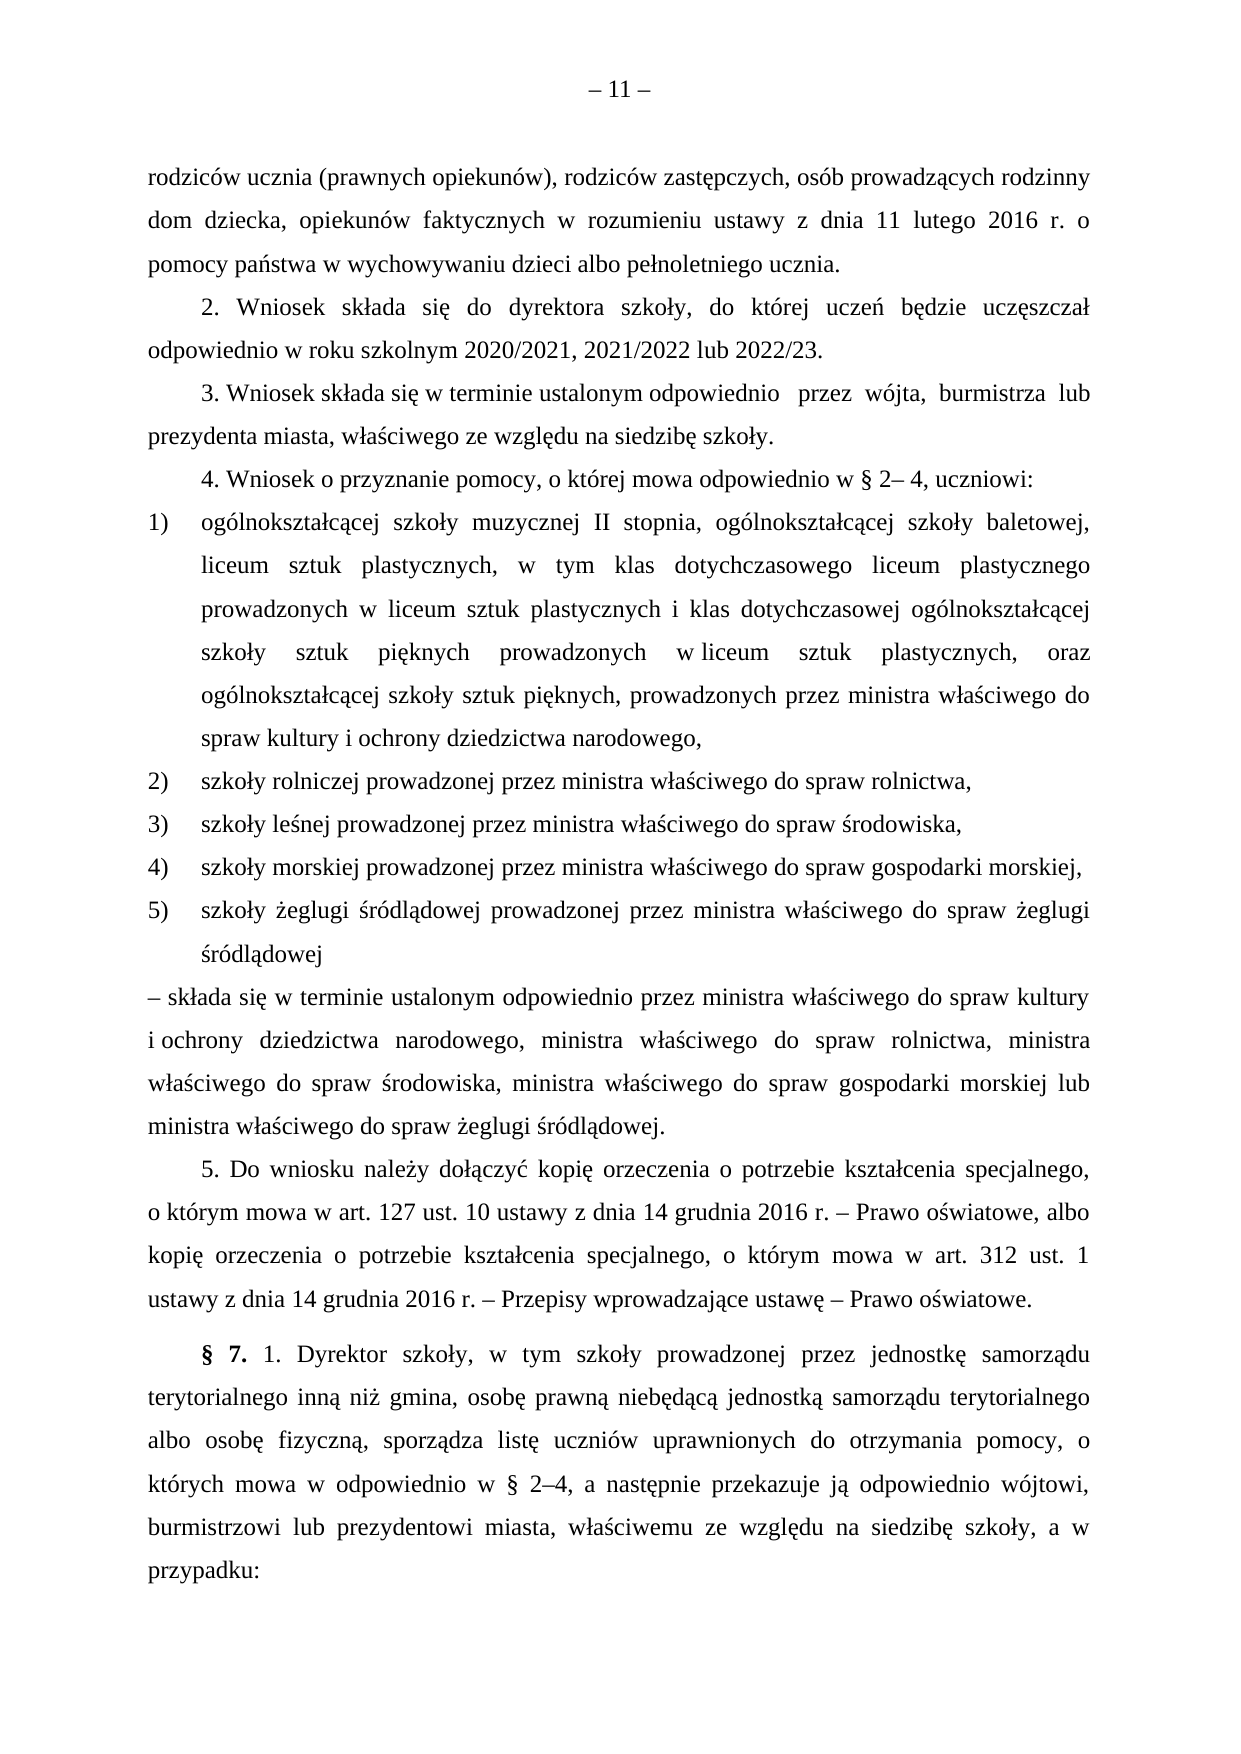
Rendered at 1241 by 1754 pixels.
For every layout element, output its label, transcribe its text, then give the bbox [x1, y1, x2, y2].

text 5. Do wniosku należy dołączyć kopię orzeczenia o potrzebie kształcenia specjalnego, o którym mowa w art. 127 ust. 10 ustawy z dnia 14 grudnia 2016 r. – Prawo oświatowe, albo kopię orzeczenia o potrzebie kształcenia specjalnego, o którym mowa w art. 312 ust. 1 ustawy z dnia 14 grudnia 2016 r. – Przepisy wprowadzające ustawę – Prawo oświatowe. [148, 1154, 1091, 1312]
text 3. Wniosek składa się w terminie ustalonym odpowiednio przez wójta, burmistrza lub prezydenta miasta, właściwego ze względu na siedzibę szkoły. [148, 378, 1091, 450]
text – składa się w terminie ustalonym odpowiednio przez ministra właściwego do spraw kultury i ochrony dziedzictwa narodowego, ministra właściwego do spraw rolnictwa, ministra właściwego do spraw środowiska, ministra właściwego do spraw gospodarki morskiej lub ministra właściwego do spraw żeglugi śródlądowej. [148, 982, 1091, 1140]
text 5) szkoły żeglugi śródlądowej prowadzonej przez ministra właściwego do spraw żeglugi śródlądowej [148, 896, 1091, 967]
text 1) ogólnokształcącej szkoły muzycznej II stopnia, ogólnokształcącej szkoły baletowej, liceum sztuk plastycznych, w tym klas dotychczasowego liceum plastycznego prowadzonych w liceum sztuk plastycznych i klas dotychczasowej ogólnokształcącej szkoły sztuk pięknych prowadzonych w liceum sztuk plastycznych, oraz ogólnokształcącej szkoły sztuk pięknych, prowadzonych przez ministra właściwego do spraw kultury i ochrony dziedzictwa narodowego, [148, 507, 1091, 752]
text rodziców ucznia (prawnych opiekunów), rodziców zastępczych, osób prowadzących rodzinny dom dziecka, opiekunów faktycznych w rozumieniu ustawy z dnia 11 lutego 2016 r. o pomocy państwa w wychowywaniu dzieci albo pełnoletniego ucznia. [148, 162, 1091, 277]
text 4. Wniosek o przyznanie pomocy, o której mowa odpowiednio w § 2– 4, uczniowi: [148, 464, 1091, 493]
text 3) szkoły leśnej prowadzonej przez ministra właściwego do spraw środowiska, [148, 809, 1091, 838]
text 4) szkoły morskiej prowadzonej przez ministra właściwego do spraw gospodarki morskiej, [148, 852, 1091, 881]
text 2. Wniosek składa się do dyrektora szkoły, do której uczeń będzie uczęszczał odpowiednio w roku szkolnym 2020/2021, 2021/2022 lub 2022/23. [148, 292, 1091, 364]
text § 7. 1. Dyrektor szkoły, w tym szkoły prowadzonej przez jednostkę samorządu terytorialnego inną niż gmina, osobę prawną niebędącą jednostką samorządu terytorialnego albo osobę fizyczną, sporządza listę uczniów uprawnionych do otrzymania pomocy, o których mowa w odpowiednio w § 2–4, a następnie przekazuje ją odpowiednio wójtowi, burmistrzowi lub prezydentowi miasta, właściwemu ze względu na siedzibę szkoły, a w przypadku: [148, 1339, 1091, 1584]
text 2) szkoły rolniczej prowadzonej przez ministra właściwego do spraw rolnictwa, [148, 766, 1091, 795]
